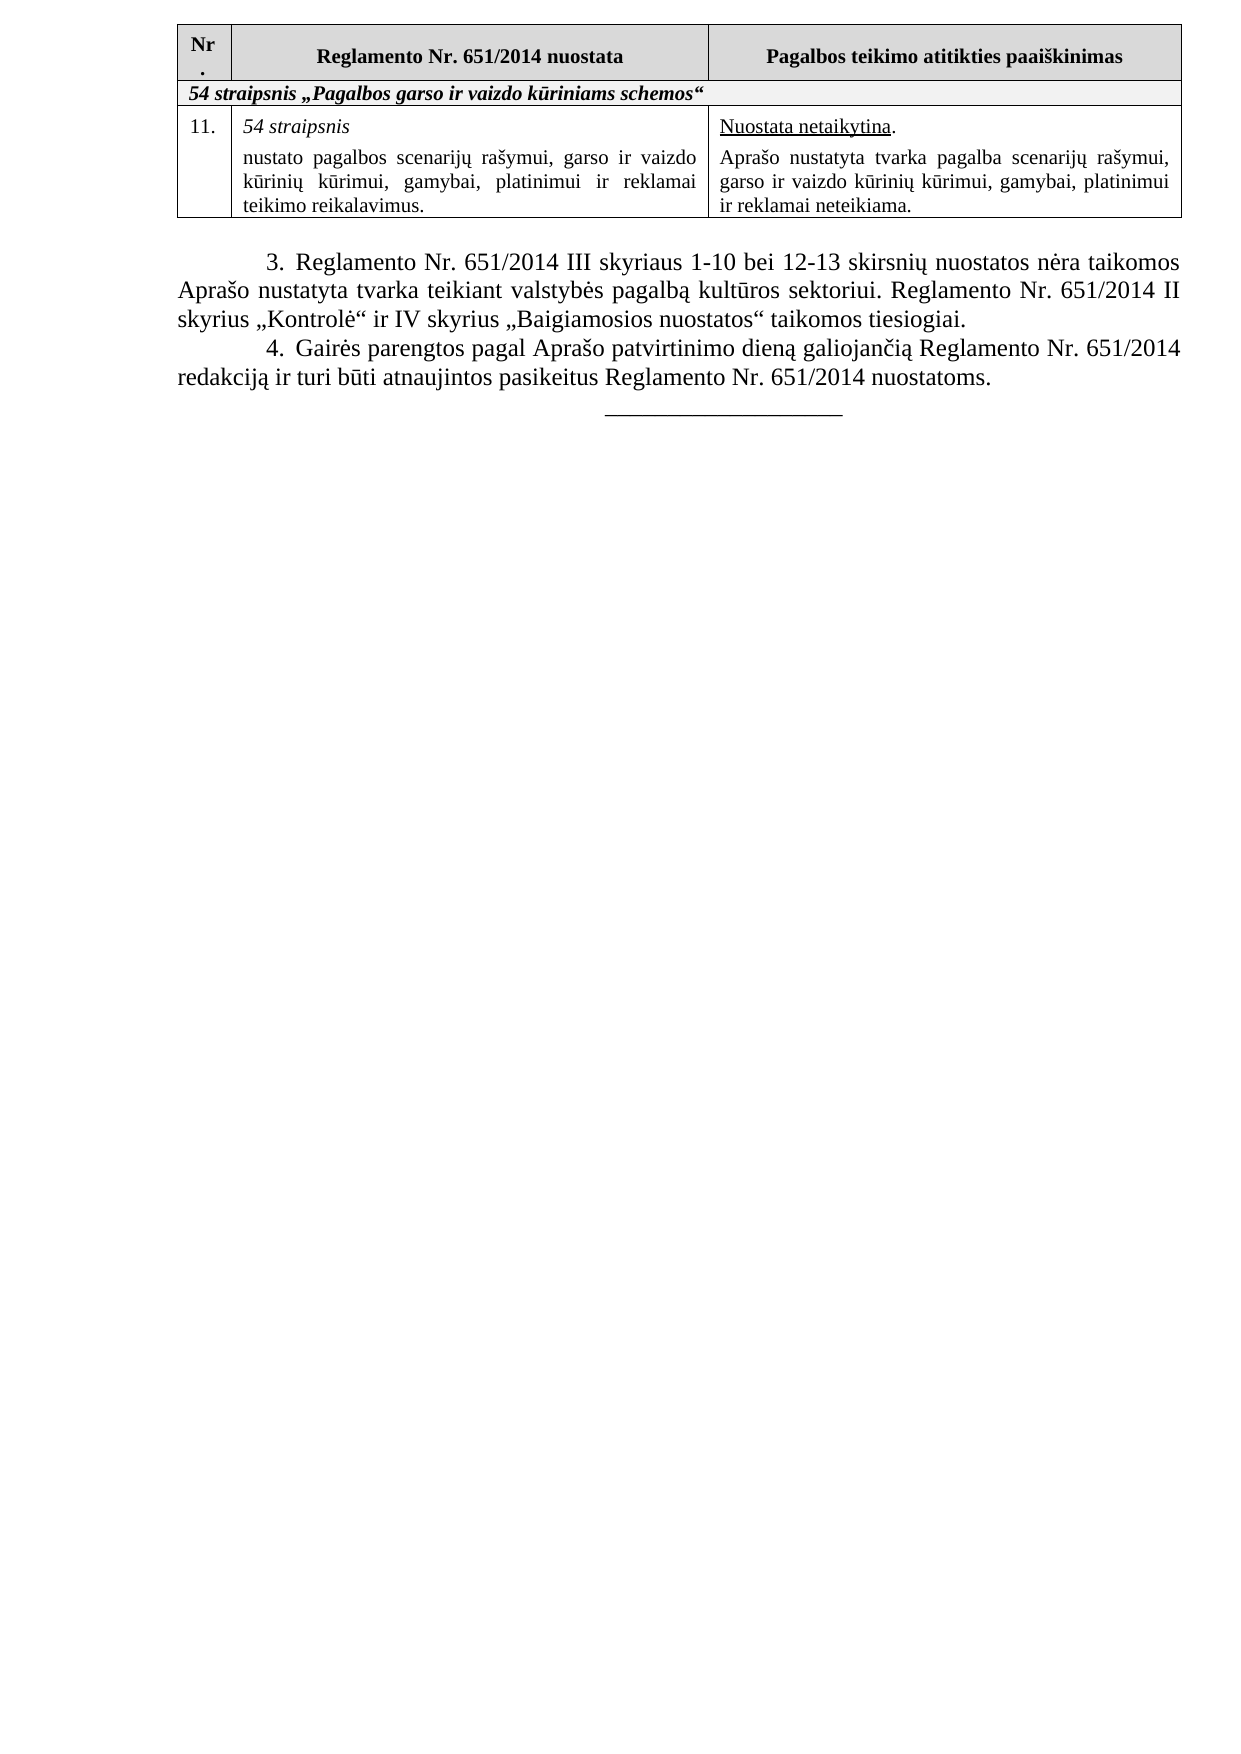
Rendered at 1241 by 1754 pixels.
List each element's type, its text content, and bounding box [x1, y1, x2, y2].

text 3. Reglamento Nr. 651/2014 III skyriaus 1-10 bei 12-13 skirsnių nuostatos nėra taikomos Aprašo nustatyta tvarka teikiant valstybės pagalbą kultūros sektoriui. Reglamento Nr. 651/2014 II skyrius „Kontrolė“ ir IV skyrius „Baigiamosios nuostatos“ taikomos tiesiogiai. [177, 247, 1181, 333]
table_cell 11. [178, 106, 231, 217]
table_header Nr. [178, 25, 231, 80]
table_cell 54 straipsnis nustato pagalbos scenarijų rašymui, garso ir vaizdo kūrinių kūrimui, gamybai, platinimui ir reklamai teikimo reikalavimus. [232, 106, 708, 217]
table_cell Nuostata netaikytina. Aprašo nustatyta tvarka pagalba scenarijų rašymui, garso ir vaizdo kūrinių kūrimui, gamybai, platinimui ir reklamai neteikiama. [709, 106, 1181, 217]
text 4. Gairės parengtos pagal Aprašo patvirtinimo dieną galiojančią Reglamento Nr. 651/2014 redakciją ir turi būti atnaujintos pasikeitus Reglamento Nr. 651/2014 nuostatoms. [177, 333, 1181, 391]
table_header Reglamento Nr. 651/2014 nuostata [232, 25, 708, 80]
table_cell 54 straipsnis „Pagalbos garso ir vaizdo kūriniams schemos“ [178, 81, 1181, 105]
text ___________________ [266, 391, 1181, 419]
table_header Pagalbos teikimo atitikties paaiškinimas [709, 25, 1181, 80]
